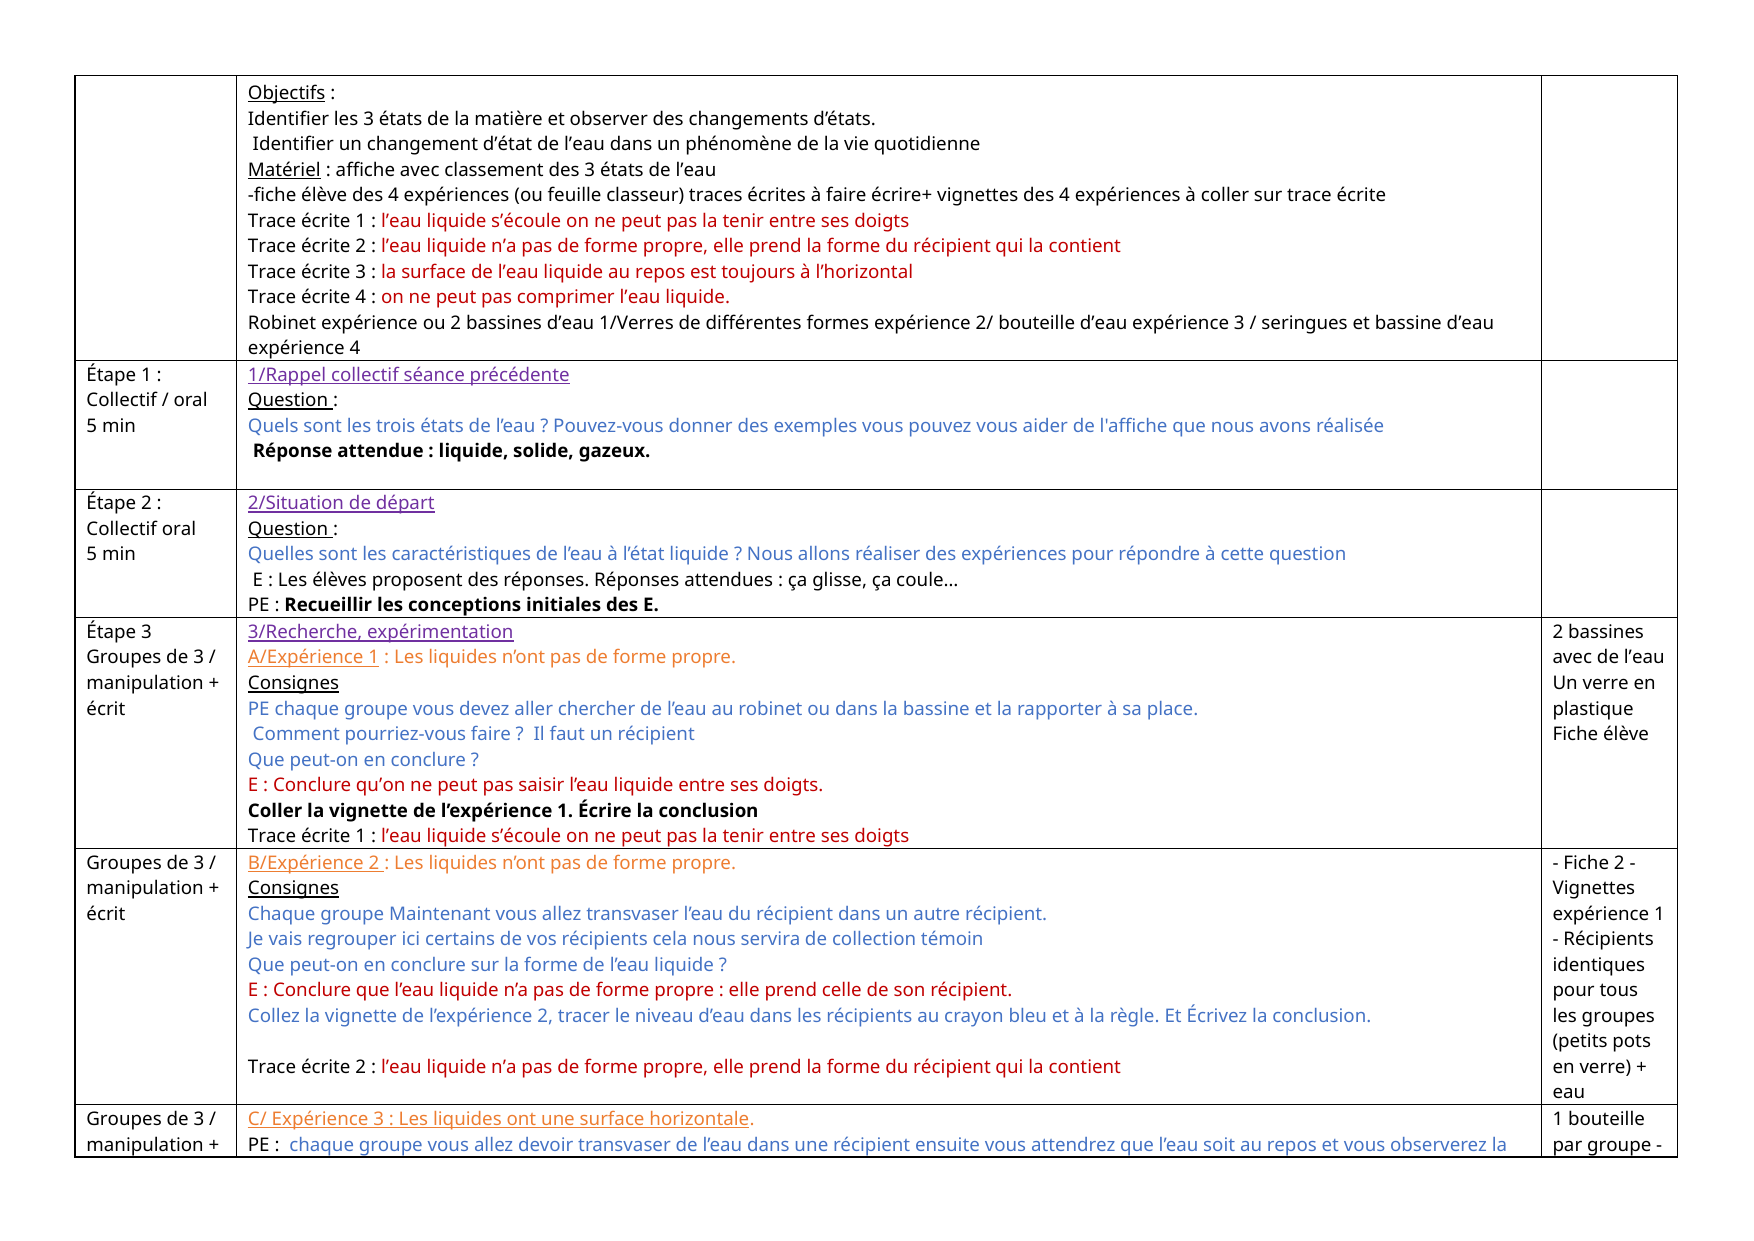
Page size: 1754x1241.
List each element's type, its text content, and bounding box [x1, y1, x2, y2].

table_cell 2 bassines avec de l’eau Un verre en plastique Fiche élève [1542, 618, 1677, 848]
table_cell [76, 76, 236, 360]
table_cell Groupes de 3 / manipulation + écrit [76, 849, 236, 1104]
table_cell B/Expérience 2 : Les liquides n’ont pas de forme propre. Consignes Chaque groupe Maintenant vous allez transvaser l’eau du récipient dans un autre récipient. Je vais regrouper ici certains de vos récipients cela nous servira de collection témoin Que peut-on en conclure sur la forme de l’eau liquide ? E : Conclure que l’eau liquide n’a pas de forme propre : elle prend celle de son récipient. Collez la vignette de l’expérience 2, tracer le niveau d’eau dans les récipients au crayon bleu et à la règle. Et Écrivez la conclusion. Trace écrite 2 : l’eau liquide n’a pas de forme propre, elle prend la forme du récipient qui la contient [237, 849, 1541, 1104]
table_cell C/ Expérience 3 : Les liquides ont une surface horizontale. PE : chaque groupe vous allez devoir transvaser de l’eau dans une récipient ensuite vous attendrez que l’eau soit au repos et vous observerez la [237, 1105, 1541, 1156]
table_cell 1/Rappel collectif séance précédente Question : Quels sont les trois états de l’eau ? Pouvez-vous donner des exemples vous pouvez vous aider de l'affiche que nous avons réalisée Réponse attendue : liquide, solide, gazeux. [237, 361, 1541, 489]
table_cell - Fiche 2 - Vignettes expérience 1 - Récipients identiques pour tous les groupes (petits pots en verre) + eau [1542, 849, 1677, 1104]
table_cell Groupes de 3 / manipulation + [76, 1105, 236, 1156]
table_cell Étape 2 : Collectif oral 5 min [76, 490, 236, 617]
table_cell 1 bouteille par groupe [1542, 1105, 1677, 1156]
table_cell [1542, 361, 1677, 489]
table_cell [1542, 490, 1677, 617]
table_cell 2/Situation de départ Question : Quelles sont les caractéristiques de l’eau à l’état liquide ? Nous allons réaliser des expériences pour répondre à cette question E : Les élèves proposent des réponses. Réponses attendues : ça glisse, ça coule… PE : Recueillir les conceptions initiales des E. [237, 490, 1541, 617]
table_cell Étape 1 : Collectif / oral 5 min [76, 361, 236, 489]
table_cell Objectifs : Identifier les 3 états de la matière et observer des changements d’états. Identifier un changement d’état de l’eau dans un phénomène de la vie quotidienne Matériel : affiche avec classement des 3 états de l’eau -fiche élève des 4 expériences (ou feuille classeur) traces écrites à faire écrire+ vignettes des 4 expériences à coller sur trace écrite Trace écrite 1 : l’eau liquide s’écoule on ne peut pas la tenir entre ses doigts Trace écrite 2 : l’eau liquide n’a pas de forme propre, elle prend la forme du récipient qui la contient Trace écrite 3 : la surface de l’eau liquide au repos est toujours à l’horizontal Trace écrite 4 : on ne peut pas comprimer l’eau liquide. Robinet expérience ou 2 bassines d’eau 1/Verres de différentes formes expérience 2/ bouteille d’eau expérience 3 / seringues et bassine d’eau expérience 4 [237, 76, 1541, 360]
table_cell 3/Recherche, expérimentation A/Expérience 1 : Les liquides n’ont pas de forme propre. Consignes PE chaque groupe vous devez aller chercher de l’eau au robinet ou dans la bassine et la rapporter à sa place. Comment pourriez-vous faire ? Il faut un récipient Que peut-on en conclure ? E : Conclure qu’on ne peut pas saisir l’eau liquide entre ses doigts. Coller la vignette de l’expérience 1. Écrire la conclusion Trace écrite 1 : l’eau liquide s’écoule on ne peut pas la tenir entre ses doigts [237, 618, 1541, 848]
table_cell [1542, 76, 1677, 360]
table_cell Étape 3 Groupes de 3 / manipulation + écrit [76, 618, 236, 848]
